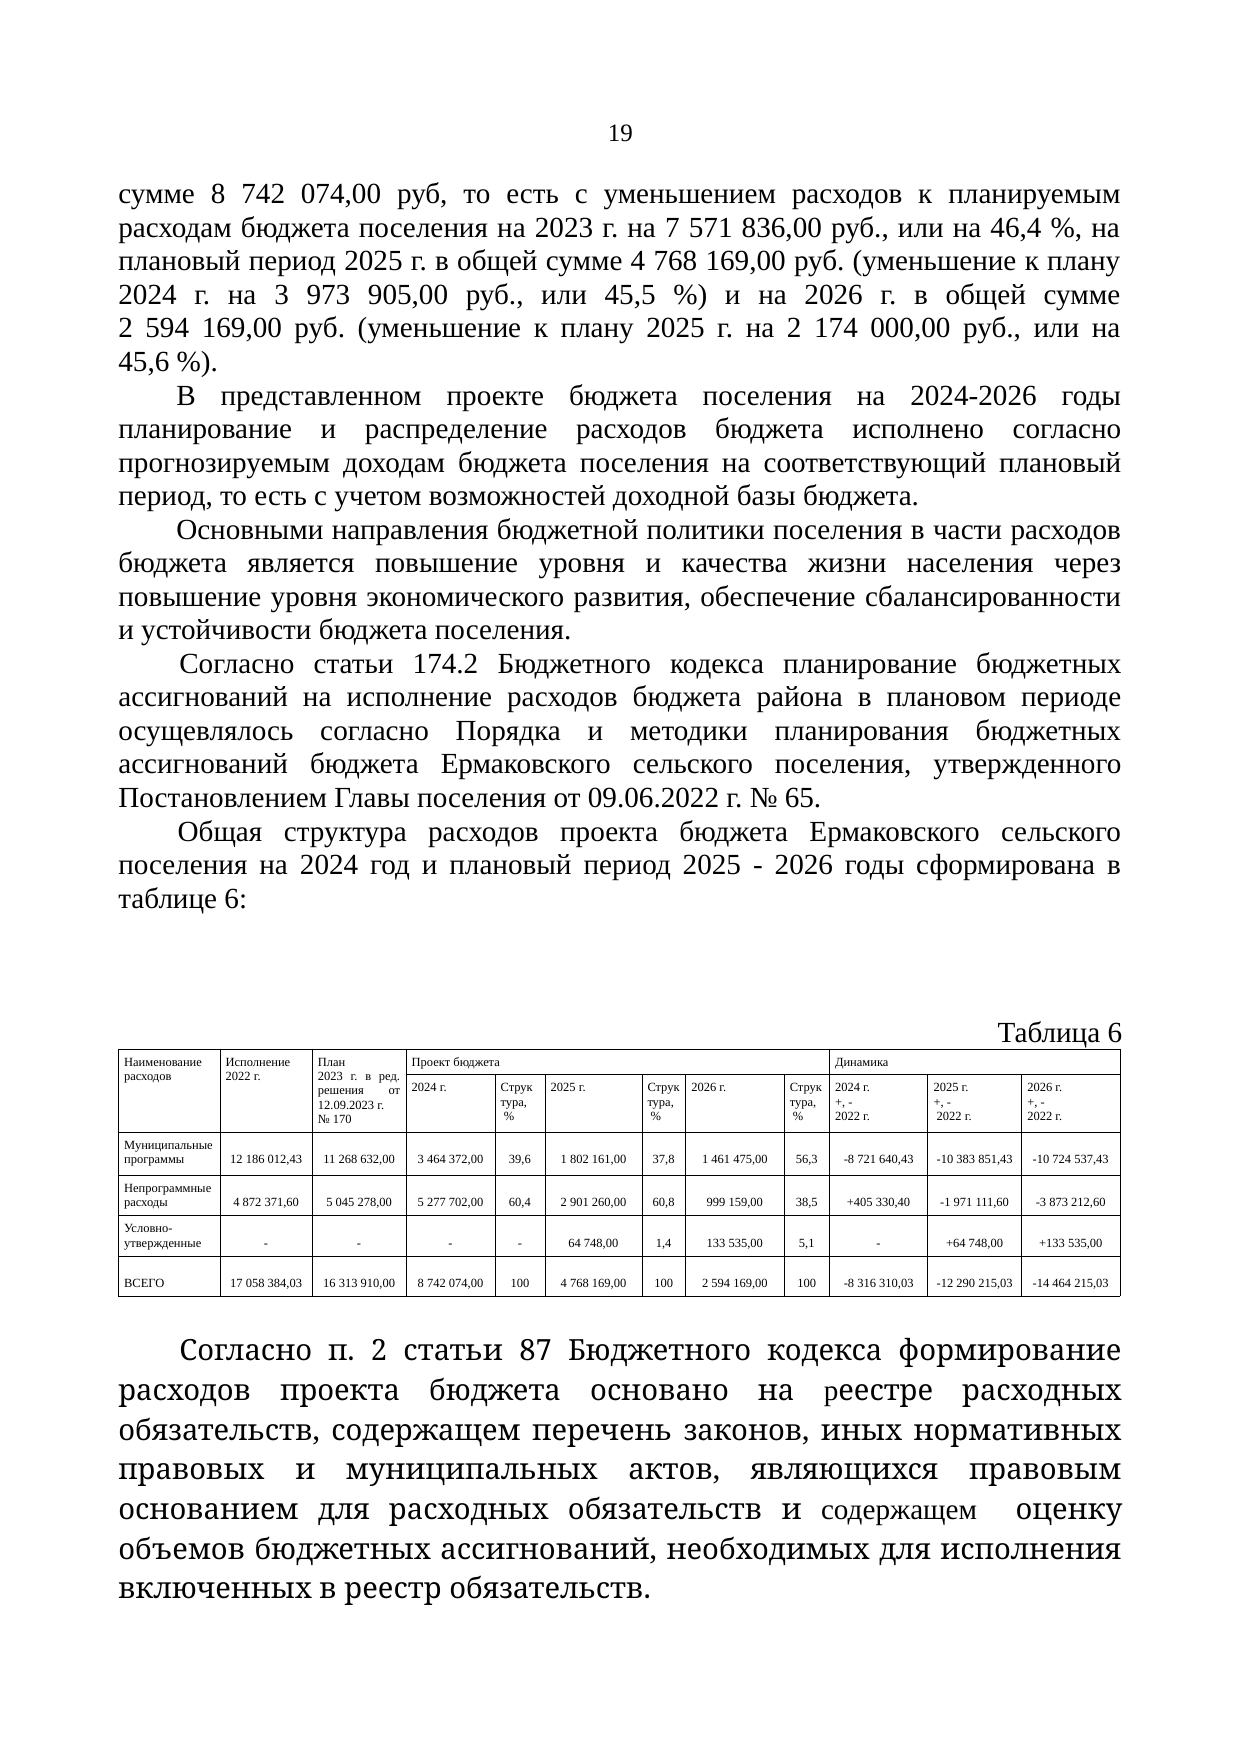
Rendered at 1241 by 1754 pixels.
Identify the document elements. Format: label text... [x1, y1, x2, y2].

table_cell - [313, 1216, 406, 1256]
text сумме 8 742 074,00 руб, то есть с уменьшением расходов к планируемым расходам бюджета поселения на 2023 г. на 7 571 836,00 руб., или на 46,4 %, на плановый период 2025 г. в общей сумме 4 768 169,00 руб. (уменьшение к плану 2024 г. на 3 973 905,00 руб., или 45,5 %) и на 2026 г. в общей сумме 2 594 169,00 руб. (уменьшение к плану 2025 г. на 2 174 000,00 руб., или на 45,6 %). [118, 176, 1122, 378]
text В представленном проекте бюджета поселения на 2024-2026 годы планирование и распределение расходов бюджета исполнено согласно прогнозируемым доходам бюджета поселения на соответствующий плановый период, то есть с учетом возможностей доходной базы бюджета. [118, 378, 1122, 512]
table_cell 3 464 372,00 [407, 1133, 495, 1175]
table_cell - [407, 1216, 495, 1256]
table_cell 5,1 [785, 1216, 829, 1256]
text Согласно статьи 174.2 Бюджетного кодекса планирование бюджетных ассигнований на исполнение расходов бюджета района в плановом периоде осущевлялось согласно Порядка и методики планирования бюджетных ассигнований бюджета Ермаковского сельского поселения, утвержденного Постановлением Главы поселения от 09.06.2022 г. № 65. [118, 646, 1122, 814]
table_cell +133 535,00 [1022, 1216, 1120, 1256]
table_cell -8 721 640,43 [830, 1133, 927, 1175]
table_header Исполнение 2022 г. [221, 1050, 312, 1132]
table_cell -3 873 212,60 [1022, 1176, 1120, 1215]
table_cell 2 594 169,00 [686, 1257, 784, 1296]
table_cell ВСЕГО [119, 1257, 220, 1296]
table_cell Струк тура, % [785, 1075, 829, 1132]
table_cell 11 268 632,00 [313, 1133, 406, 1175]
table_cell 2026 г. +, - 2022 г. [1022, 1075, 1120, 1132]
table_cell 8 742 074,00 [407, 1257, 495, 1296]
table_header Проект бюджета [407, 1050, 829, 1074]
table_cell 16 313 910,00 [313, 1257, 406, 1296]
table_cell 12 186 012,43 [221, 1133, 312, 1175]
table_cell - [496, 1216, 545, 1256]
table_cell -8 316 310,03 [830, 1257, 927, 1296]
table_cell - [830, 1216, 927, 1256]
table_cell 60,4 [496, 1176, 545, 1215]
table_cell 56,3 [785, 1133, 829, 1175]
table_cell 999 159,00 [686, 1176, 784, 1215]
table_cell 2026 г. [686, 1075, 784, 1132]
table_cell 39,6 [496, 1133, 545, 1175]
table_cell 1,4 [643, 1216, 685, 1256]
table_header Динамика [830, 1050, 1120, 1074]
table_cell 4 872 371,60 [221, 1176, 312, 1215]
table_cell 37,8 [643, 1133, 685, 1175]
table_cell 64 748,00 [546, 1216, 642, 1256]
table_cell 1 461 475,00 [686, 1133, 784, 1175]
table_cell -10 724 537,43 [1022, 1133, 1120, 1175]
table_cell -14 464 215,03 [1022, 1257, 1120, 1296]
table_header Наименование расходов [119, 1050, 220, 1132]
table_cell 60,8 [643, 1176, 685, 1215]
table_cell +64 748,00 [928, 1216, 1021, 1256]
table_cell +405 330,40 [830, 1176, 927, 1215]
table_cell - [221, 1216, 312, 1256]
table_cell 2025 г. [546, 1075, 642, 1132]
table_cell 133 535,00 [686, 1216, 784, 1256]
table_cell Непрограммные расходы [119, 1176, 220, 1215]
table_cell 5 277 702,00 [407, 1176, 495, 1215]
table_cell 2024 г. +, - 2022 г. [830, 1075, 927, 1132]
table_cell 2024 г. [407, 1075, 495, 1132]
table_cell 1 802 161,00 [546, 1133, 642, 1175]
table_cell 38,5 [785, 1176, 829, 1215]
table_cell -10 383 851,43 [928, 1133, 1021, 1175]
table_cell 17 058 384,03 [221, 1257, 312, 1296]
text Общая структура расходов проекта бюджета Ермаковского сельского поселения на 2024 год и плановый период 2025 - 2026 годы сформирована в таблице 6: [118, 814, 1122, 914]
table_cell 2025 г. +, - 2022 г. [928, 1075, 1021, 1132]
table_cell 2 901 260,00 [546, 1176, 642, 1215]
table_cell Условно-утвержденные [119, 1216, 220, 1256]
table_cell Струк тура, % [496, 1075, 545, 1132]
text Согласно п. 2 статьи 87 Бюджетного кодекса формирование расходов проекта бюджета основано на реестре расходных обязательств, содержащем перечень законов, иных нормативных правовых и муниципальных актов, являющихся правовым основанием для расходных обязательств и содержащем оценку объемов бюджетных ассигнований, необходимых для исполнения включенных в реестр обязательств. [118, 1329, 1122, 1607]
table_cell -12 290 215,03 [928, 1257, 1021, 1296]
table_cell 100 [785, 1257, 829, 1296]
table_cell Муниципальные программы [119, 1133, 220, 1175]
table_cell 5 045 278,00 [313, 1176, 406, 1215]
table_cell 100 [643, 1257, 685, 1296]
table_cell -1 971 111,60 [928, 1176, 1021, 1215]
table_cell 100 [496, 1257, 545, 1296]
text Таблица 6 [118, 1015, 1122, 1048]
table_cell 4 768 169,00 [546, 1257, 642, 1296]
table_header План 2023 г. в ред. решения от 12.09.2023 г. № 170 [313, 1050, 406, 1132]
table_cell Струк тура, % [643, 1075, 685, 1132]
text Основными направления бюджетной политики поселения в части расходов бюджета является повышение уровня и качества жизни населения через повышение уровня экономического развития, обеспечение сбалансированности и устойчивости бюджета поселения. [118, 512, 1122, 646]
